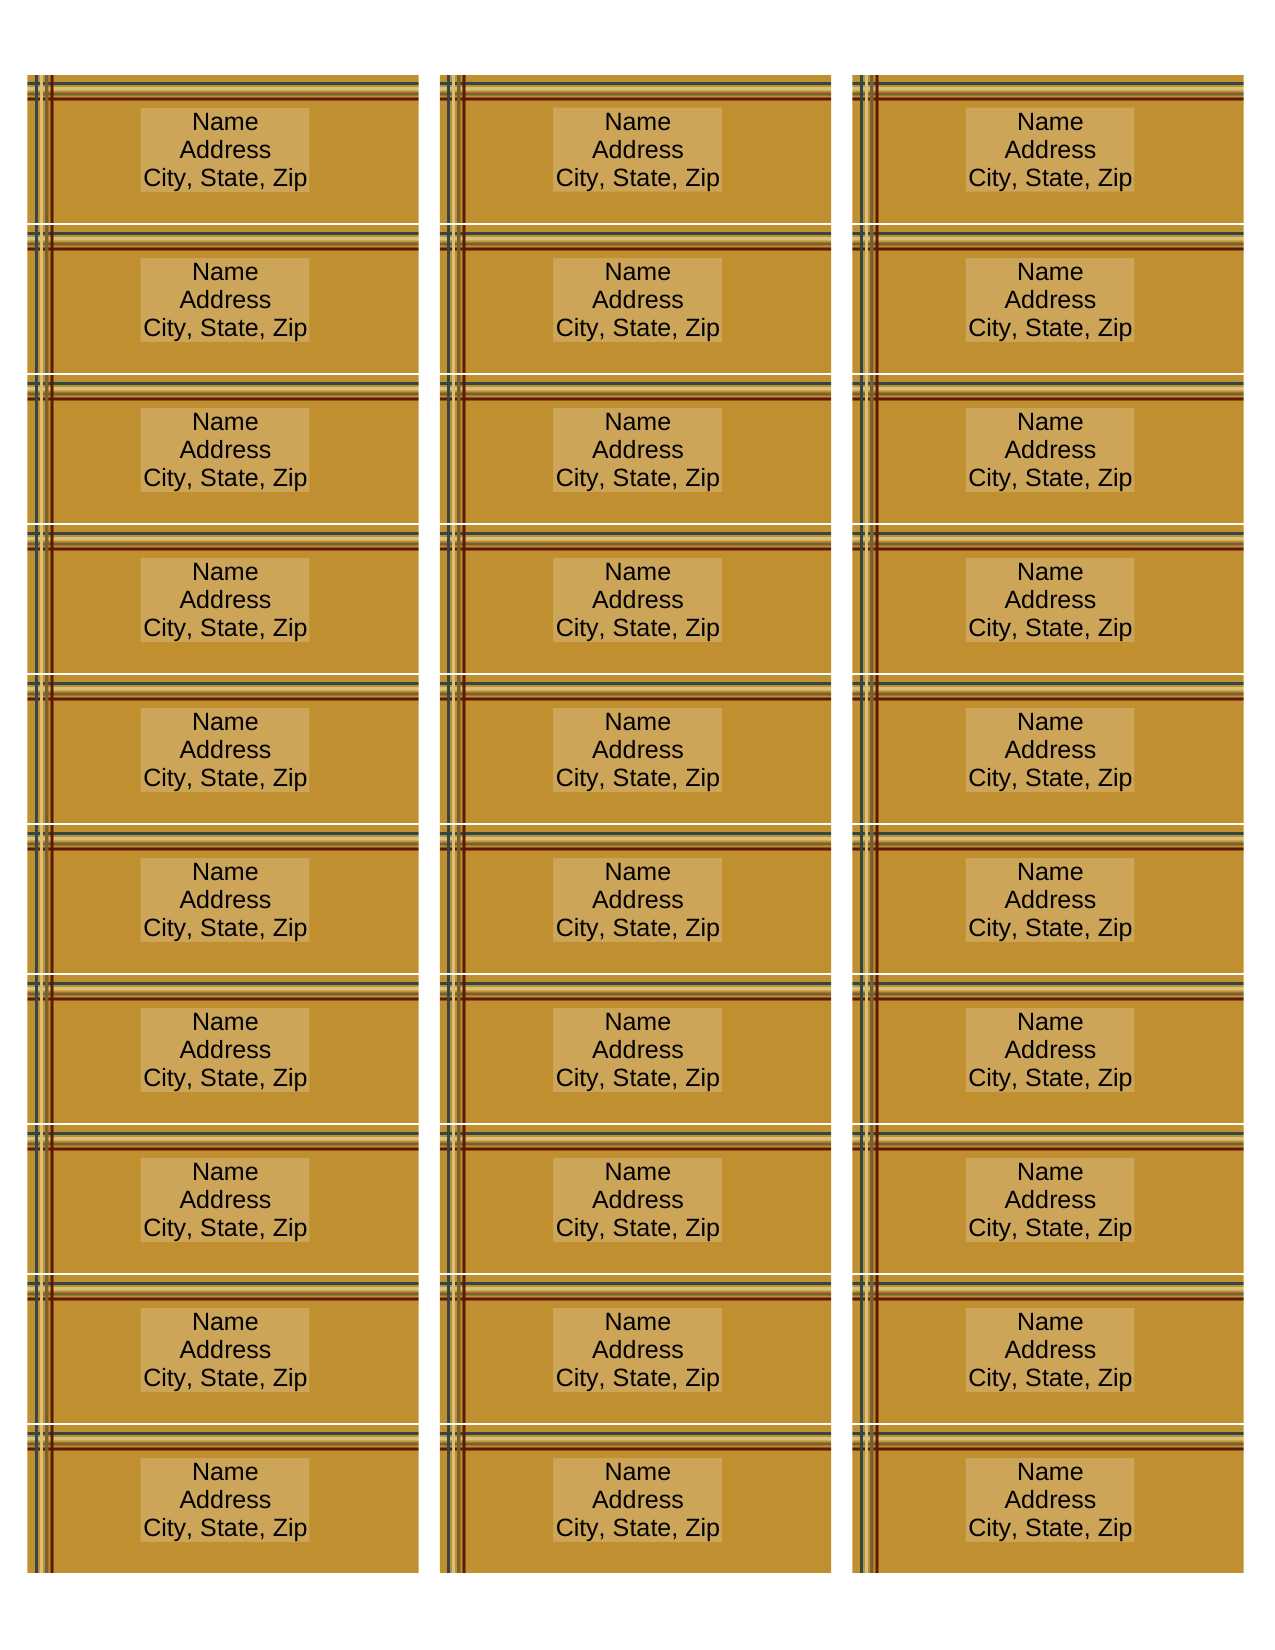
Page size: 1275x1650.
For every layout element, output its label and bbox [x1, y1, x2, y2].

table_cell [833, 975, 852, 1125]
picture [439, 975, 832, 1123]
picture [439, 375, 832, 523]
picture [852, 675, 1244, 823]
picture [852, 825, 1244, 973]
picture [27, 525, 419, 673]
table_cell [833, 825, 852, 975]
picture [852, 525, 1244, 673]
picture [27, 675, 419, 823]
picture [27, 1125, 419, 1273]
table_cell [421, 525, 439, 675]
picture [27, 225, 419, 373]
table_cell [833, 675, 852, 825]
picture [27, 1275, 419, 1423]
picture [852, 225, 1244, 373]
table_cell [833, 1275, 852, 1425]
table_cell [421, 675, 439, 825]
table_cell [421, 225, 439, 375]
picture [852, 1275, 1244, 1423]
picture [439, 225, 832, 373]
table_cell [421, 375, 439, 525]
table_cell [833, 375, 852, 525]
picture [27, 1425, 419, 1573]
table_cell [833, 525, 852, 675]
table_cell [833, 225, 852, 375]
picture [439, 525, 832, 673]
table_cell [421, 825, 439, 975]
picture [439, 825, 832, 973]
picture [852, 375, 1244, 523]
picture [852, 1425, 1244, 1573]
picture [439, 75, 832, 223]
table_header [421, 75, 439, 225]
table_header [833, 75, 852, 225]
table_cell [421, 1275, 439, 1425]
picture [439, 1125, 832, 1273]
picture [27, 375, 419, 523]
picture [852, 975, 1244, 1123]
picture [27, 75, 419, 223]
table_cell [833, 1425, 852, 1575]
table_cell [833, 1125, 852, 1275]
picture [27, 975, 419, 1123]
picture [852, 75, 1244, 223]
table_cell [421, 975, 439, 1125]
picture [852, 1125, 1244, 1273]
picture [439, 1275, 832, 1423]
picture [439, 1425, 832, 1573]
table_cell [421, 1425, 439, 1575]
picture [27, 825, 419, 973]
table_cell [421, 1125, 439, 1275]
picture [439, 675, 832, 823]
